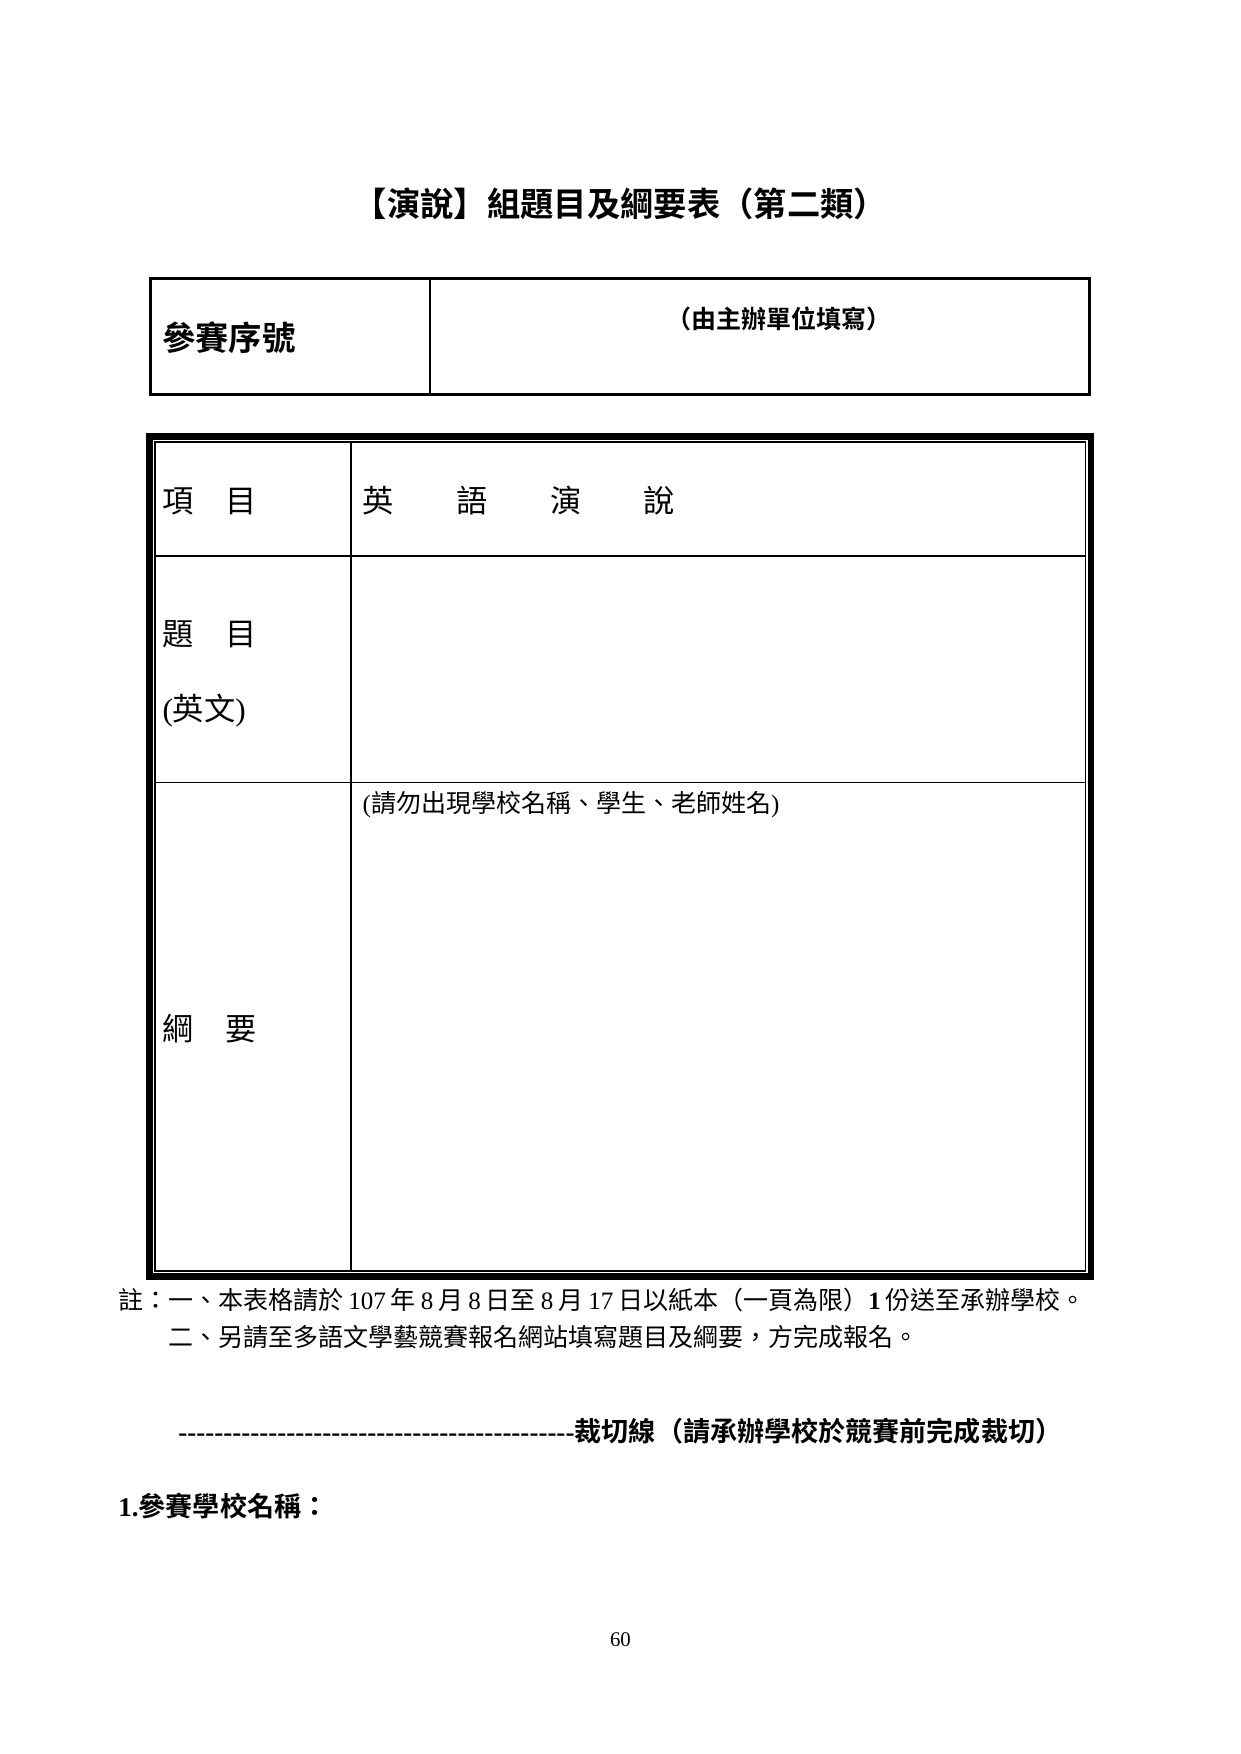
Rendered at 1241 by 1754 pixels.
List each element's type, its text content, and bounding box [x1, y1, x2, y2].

table_cell 綱 要 [156, 783, 350, 1270]
table_cell (請勿出現學校名稱、學生、老師姓名) [352, 783, 1085, 1270]
table_header 英 語 演 說 [352, 443, 1085, 555]
text --------------------------------------------裁切線（請承辦學校於競賽前完成裁切） [118, 1392, 1122, 1467]
table_cell [352, 557, 1085, 782]
table_header 參賽序號 [152, 280, 429, 393]
text 【演說】組題目及綱要表（第二類） [118, 164, 1122, 239]
table_header 項 目 [156, 443, 350, 555]
text 註：一、本表格請於107年8月8日至8月17日以紙本（一頁為限）1份送至承辦學校。 [118, 1279, 1122, 1317]
table_cell 題 目 (英文) [156, 557, 350, 782]
text 二、另請至多語文學藝競賽報名網站填寫題目及綱要，方完成報名。 [168, 1317, 1122, 1354]
text 1.參賽學校名稱： [118, 1467, 1122, 1542]
table_header （由主辦單位填寫） [431, 280, 1088, 393]
